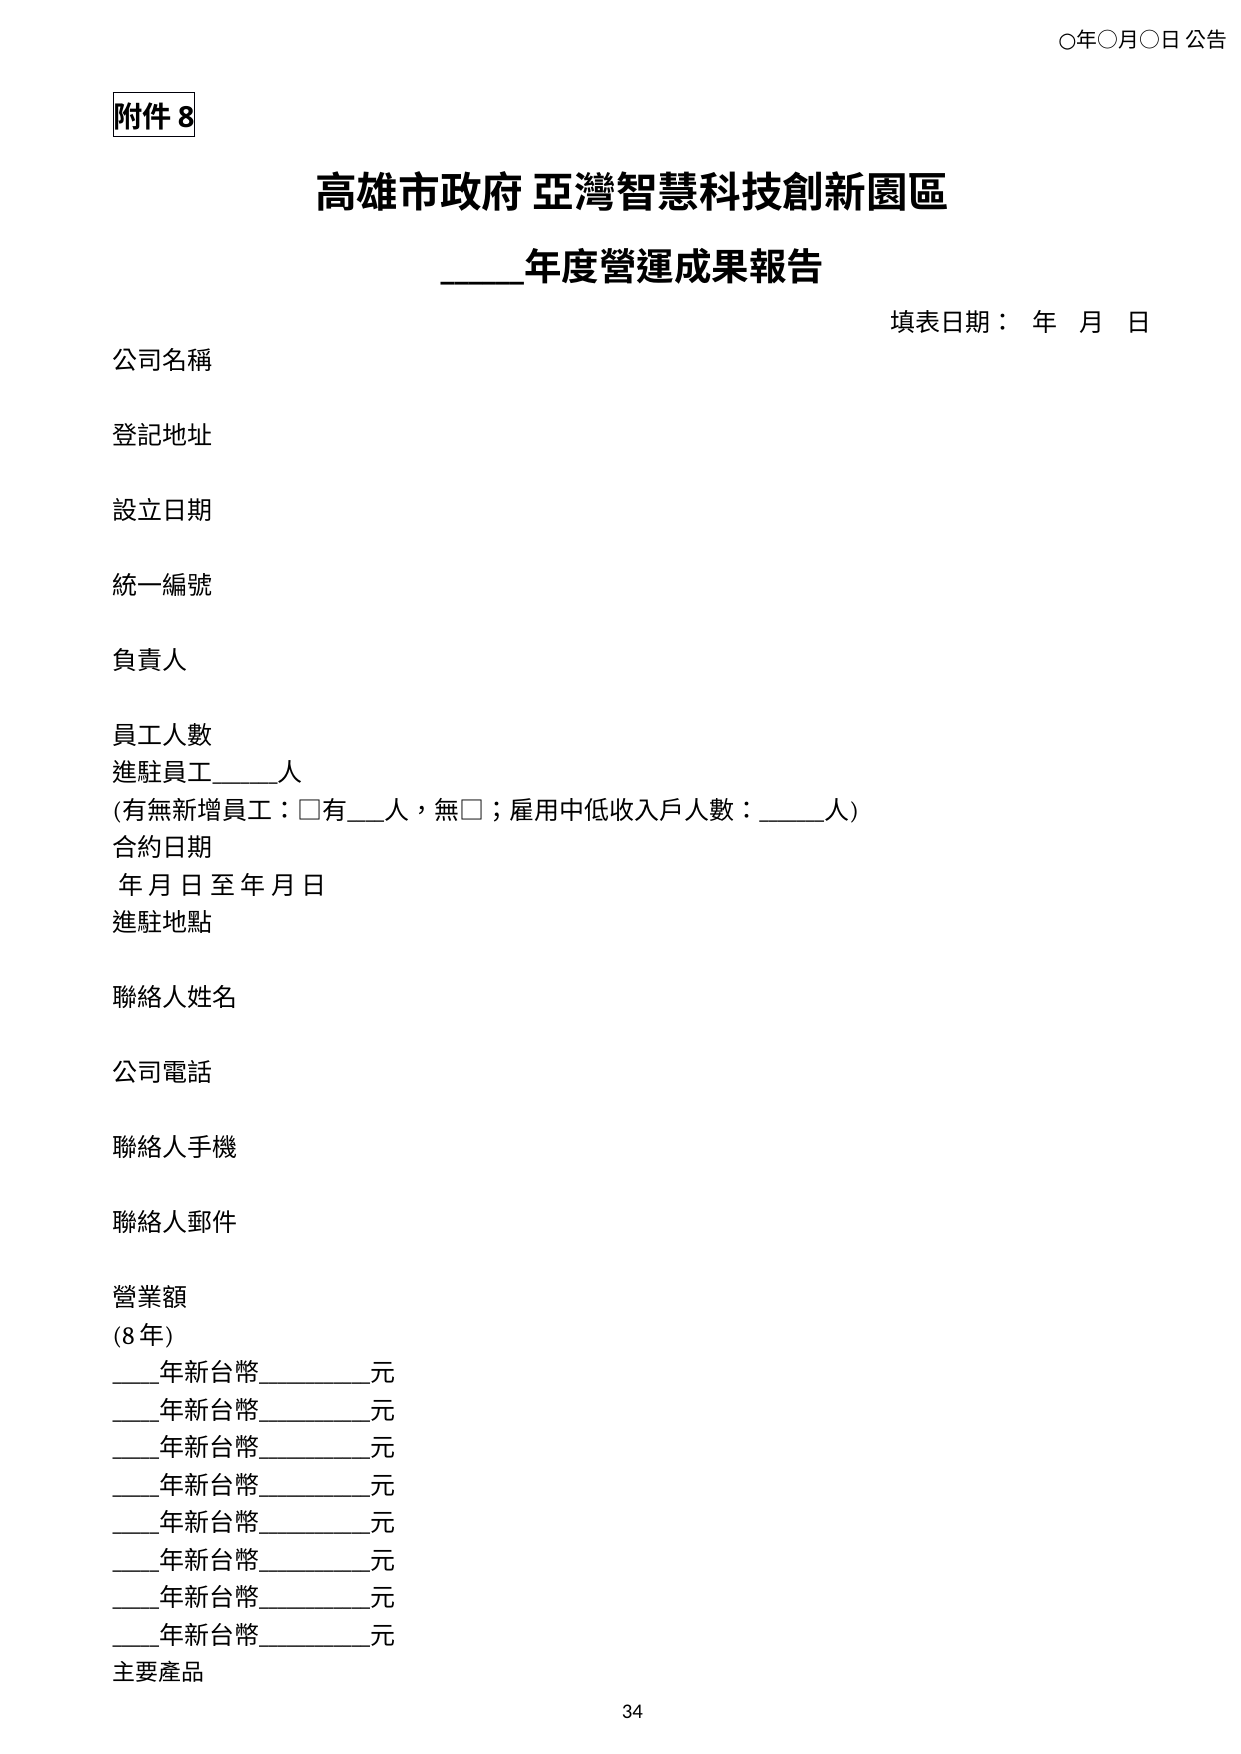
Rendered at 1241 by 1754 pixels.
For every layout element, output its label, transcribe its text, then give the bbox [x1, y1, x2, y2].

text 統一編號 [112, 558, 1152, 596]
text 填表日期： 年 月 日 [112, 296, 1152, 333]
text 年 月 日 至 年 月 日 [112, 858, 1152, 896]
text ______年度營運成果報告 [112, 221, 1152, 296]
text 營業額 [112, 1271, 1152, 1308]
text _____年新台幣____________元 [112, 1571, 1152, 1608]
text 設立日期 [112, 483, 1152, 521]
text 進駐地點 [112, 896, 1152, 933]
text 附件8 [112, 71, 1152, 146]
text 聯絡人郵件 [112, 1196, 1152, 1233]
text 公司名稱 [112, 333, 1152, 371]
text 合約日期 [112, 821, 1152, 858]
text 高雄市政府 亞灣智慧科技創新園區 [112, 146, 1152, 221]
text 聯絡人手機 [112, 1121, 1152, 1158]
text (8年) [112, 1308, 1152, 1346]
text _____年新台幣____________元 [112, 1383, 1152, 1421]
text 公司電話 [112, 1046, 1152, 1083]
text 進駐員工_______人 [112, 746, 1152, 783]
text (有無新增員工：□有____人，無□；雇用中低收入戶人數：_______人) [112, 783, 1152, 821]
text 登記地址 [112, 408, 1152, 446]
text _____年新台幣____________元 [112, 1533, 1152, 1571]
text _____年新台幣____________元 [112, 1608, 1152, 1646]
text _____年新台幣____________元 [112, 1458, 1152, 1496]
text 聯絡人姓名 [112, 971, 1152, 1008]
text _____年新台幣____________元 [112, 1346, 1152, 1383]
text 主要產品 [112, 1646, 1152, 1683]
text 員工人數 [112, 708, 1152, 746]
text _____年新台幣____________元 [112, 1421, 1152, 1458]
text 負責人 [112, 633, 1152, 671]
text _____年新台幣____________元 [112, 1496, 1152, 1533]
